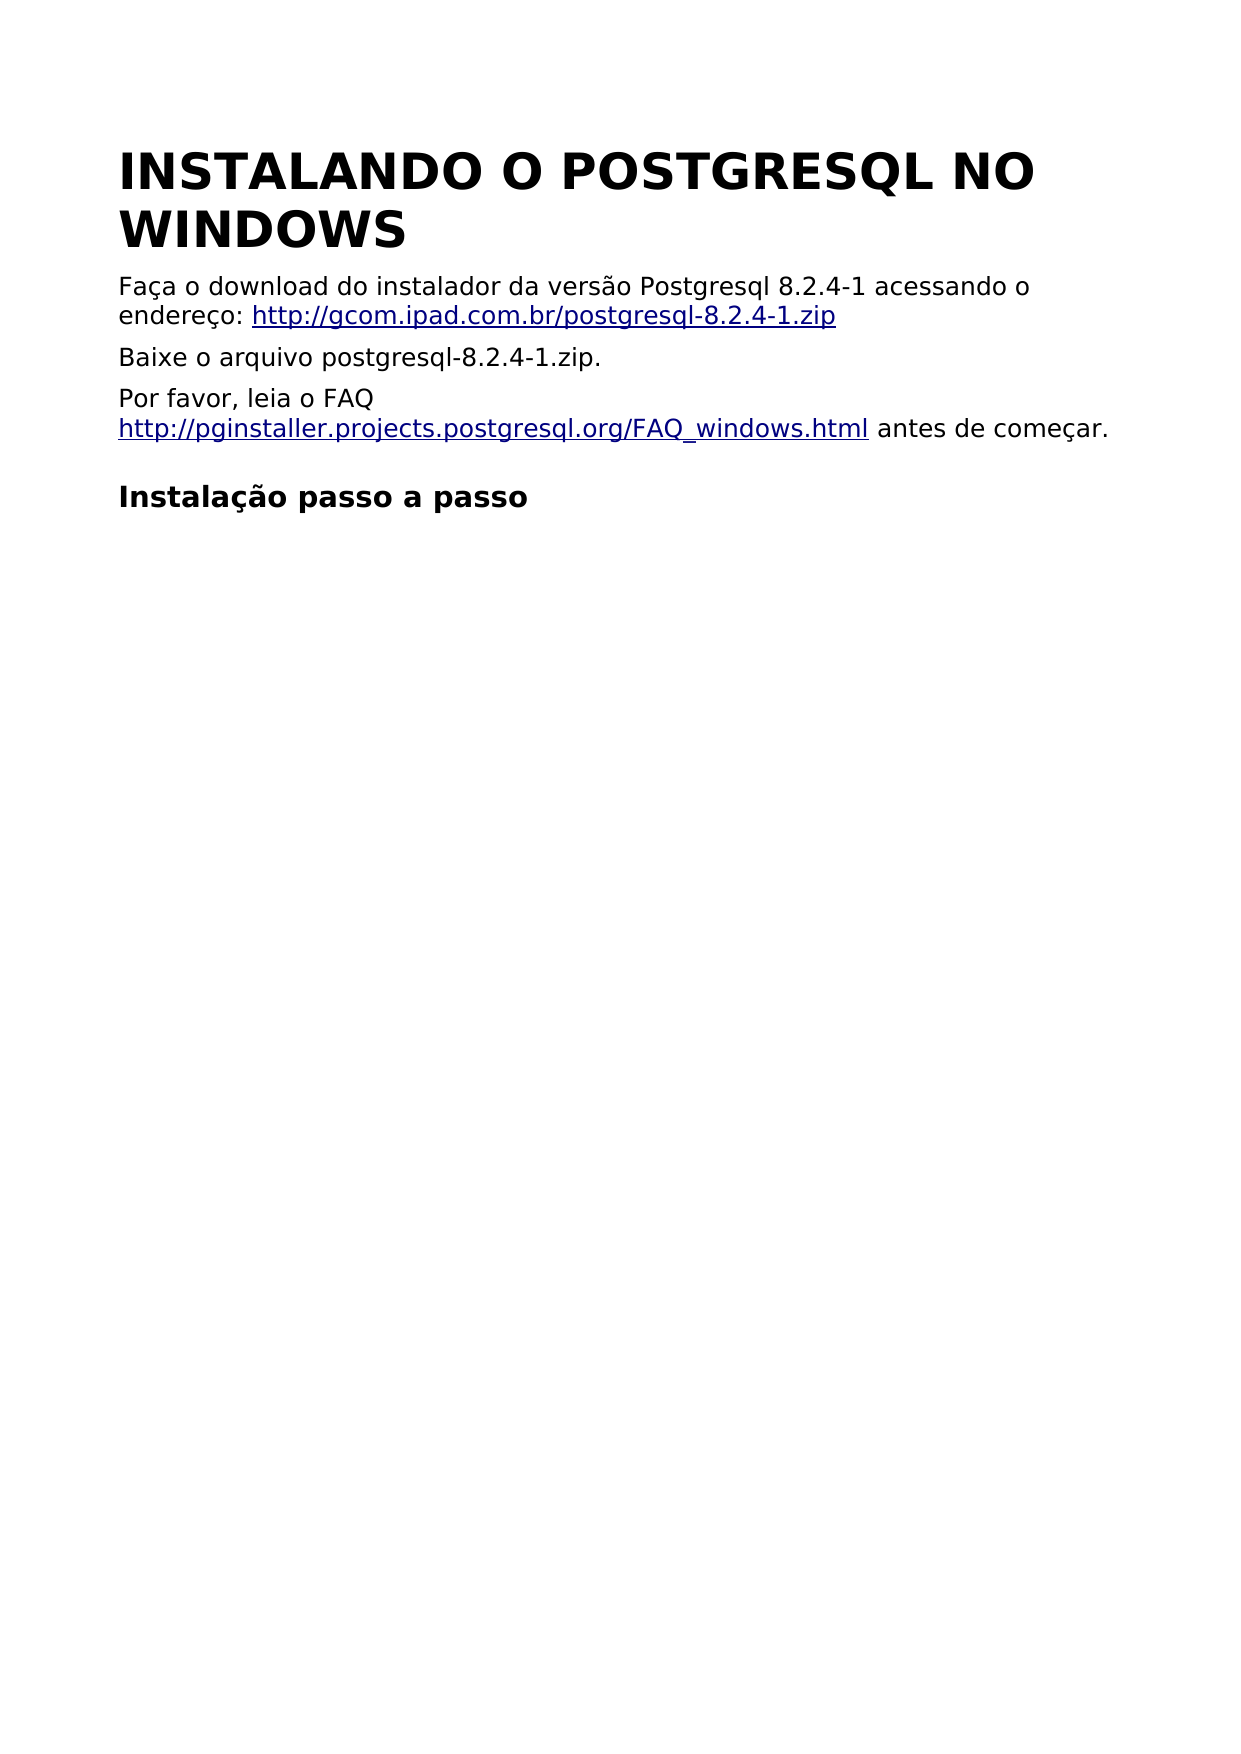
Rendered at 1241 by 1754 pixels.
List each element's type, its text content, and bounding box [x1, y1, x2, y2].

subtitle Instalação passo a passo [118, 480, 1122, 514]
text Por favor, leia o FAQ http://pginstaller.projects.postgresql.org/FAQ_windows.html antes de começar. [118, 384, 1122, 443]
text Faça o download do instalador da versão Postgresql 8.2.4-1 acessando o endereço: http://gcom.ipad.com.br/postgresql-8.2.4-1.zip [118, 272, 1122, 330]
text Baixe o arquivo postgresql-8.2.4-1.zip. [118, 343, 1122, 372]
subtitle INSTALANDO O POSTGRESQL NO WINDOWS [118, 143, 1122, 259]
